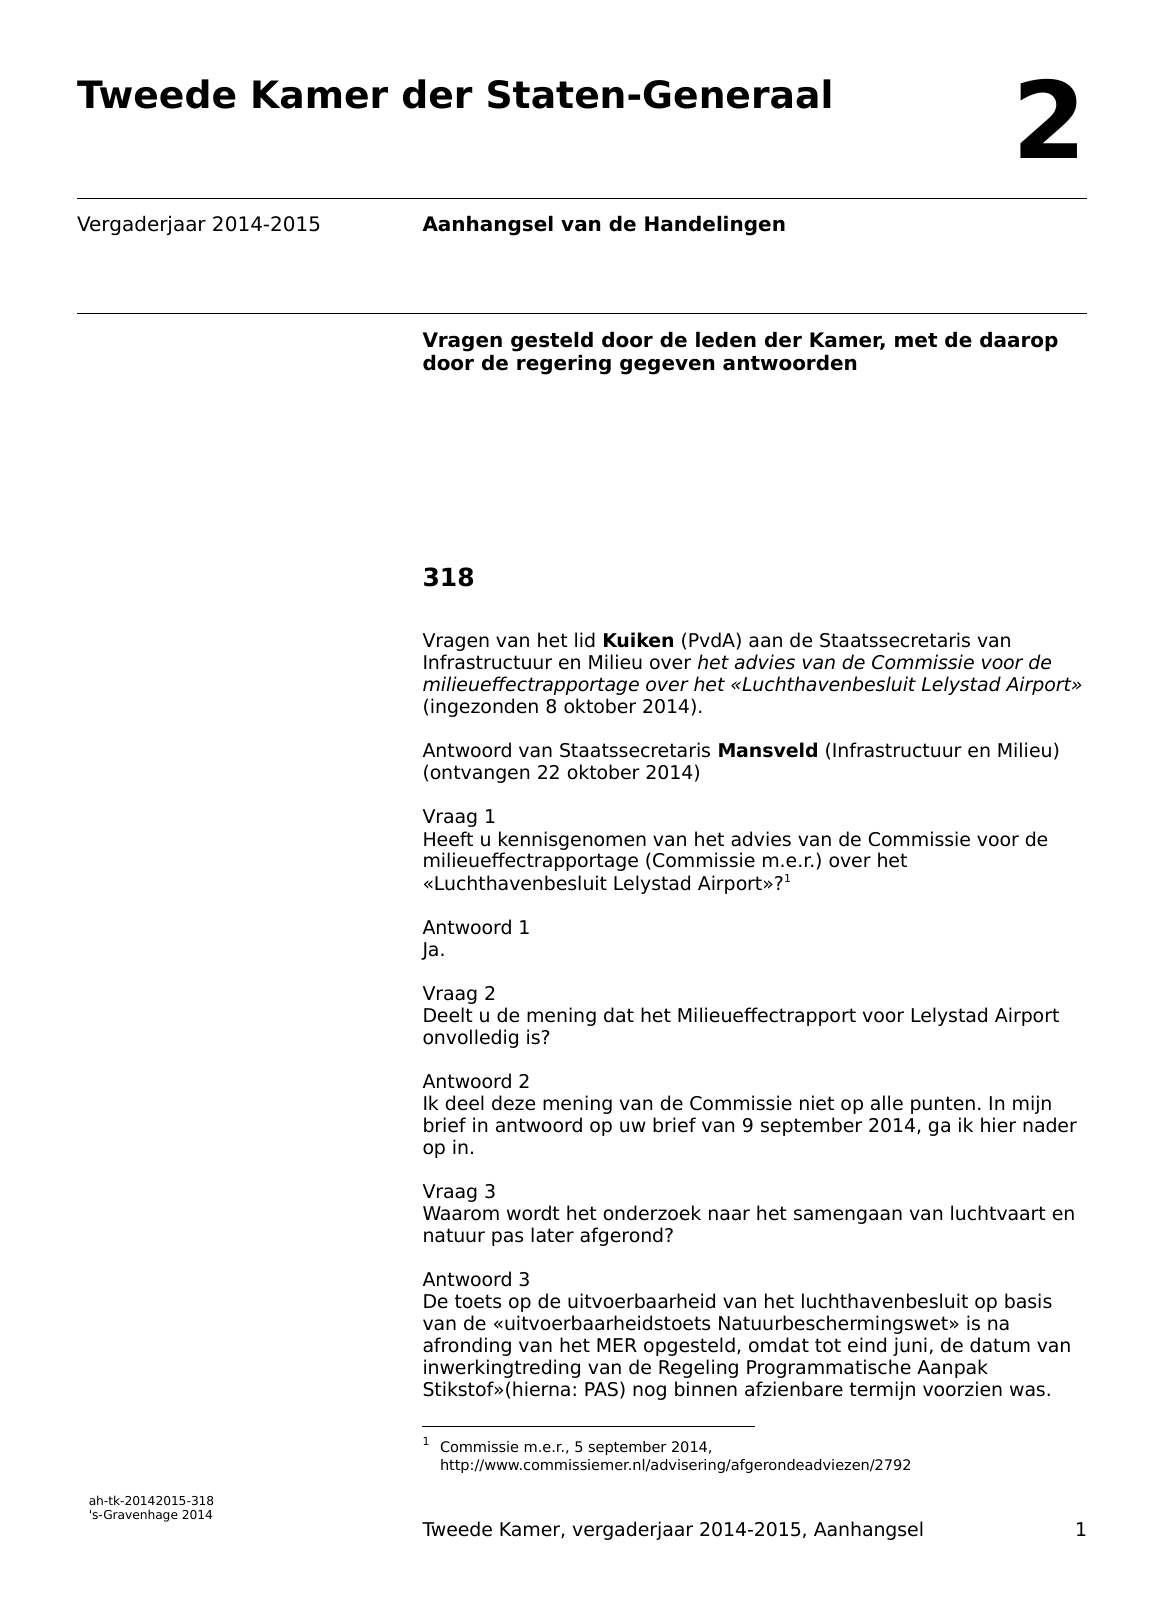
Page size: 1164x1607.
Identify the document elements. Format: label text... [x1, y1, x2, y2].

text Deelt u de mening dat het Milieueffectrapport voor Lelystad Airport onvolledig is? [422, 1005, 1087, 1049]
text Ik deel deze mening van de Commissie niet op alle punten. In mijn brief in antwoord op uw brief van 9 september 2014, ga ik hier nader op in. [422, 1093, 1087, 1159]
text Antwoord van Staatssecretaris Mansveld (Infrastructuur en Milieu) (ontvangen 22 oktober 2014) [422, 740, 1087, 784]
text Heeft u kennisgenomen van het advies van de Commissie voor de milieueffectrapportage (Commissie m.e.r.) over het «Luchthavenbesluit Lelystad Airport»? [422, 828, 1087, 894]
table_cell [77, 314, 422, 375]
text ah-tk-20142015-318 [88, 1494, 323, 1508]
text De toets op de uitvoerbaarheid van het luchthavenbesluit op basis van de «uitvoerbaarheidstoets Natuurbeschermingswet» is na afronding van het MER opgesteld, omdat tot eind juni, de datum van inwerkingtreding van de Regeling Programmatische Aanpak Stikstof»(hierna: PAS) nog binnen afzienbare termijn voorzien was. [422, 1291, 1087, 1401]
text Antwoord 1 [422, 917, 1087, 938]
table_header 2 [886, 59, 1087, 198]
text Vraag 1 [422, 806, 1087, 828]
text Antwoord 2 [422, 1071, 1087, 1093]
text Commissie m.e.r., 5 september 2014, http://www.commissiemer.nl/advisering/afgerondeadviezen/2792 [422, 1435, 1087, 1474]
table_cell Vergaderjaar 2014-2015 [77, 199, 422, 313]
text Vraag 2 [422, 983, 1087, 1005]
text Ja. [422, 938, 1087, 961]
table_cell Aanhangsel van de Handelingen [422, 199, 1087, 313]
table_header Tweede Kamer der Staten-Generaal [77, 59, 886, 198]
text Antwoord 3 [422, 1269, 1087, 1291]
table_cell Vragen gesteld door de leden der Kamer, met de daarop door de regering gegeven antwoorden [422, 314, 1087, 375]
text Waarom wordt het onderzoek naar het samengaan van luchtvaart en natuur pas later afgerond? [422, 1203, 1087, 1247]
text Vraag 3 [422, 1181, 1087, 1203]
text Vragen van het lid Kuiken (PvdA) aan de Staatssecretaris van Infrastructuur en Milieu over het advies van de Commissie voor de milieueffectrapportage over het «Luchthavenbesluit Lelystad Airport» (ingezonden 8 oktober 2014). [422, 630, 1087, 718]
text 318 [422, 563, 1087, 592]
text 's-Gravenhage 2014 [88, 1508, 323, 1522]
